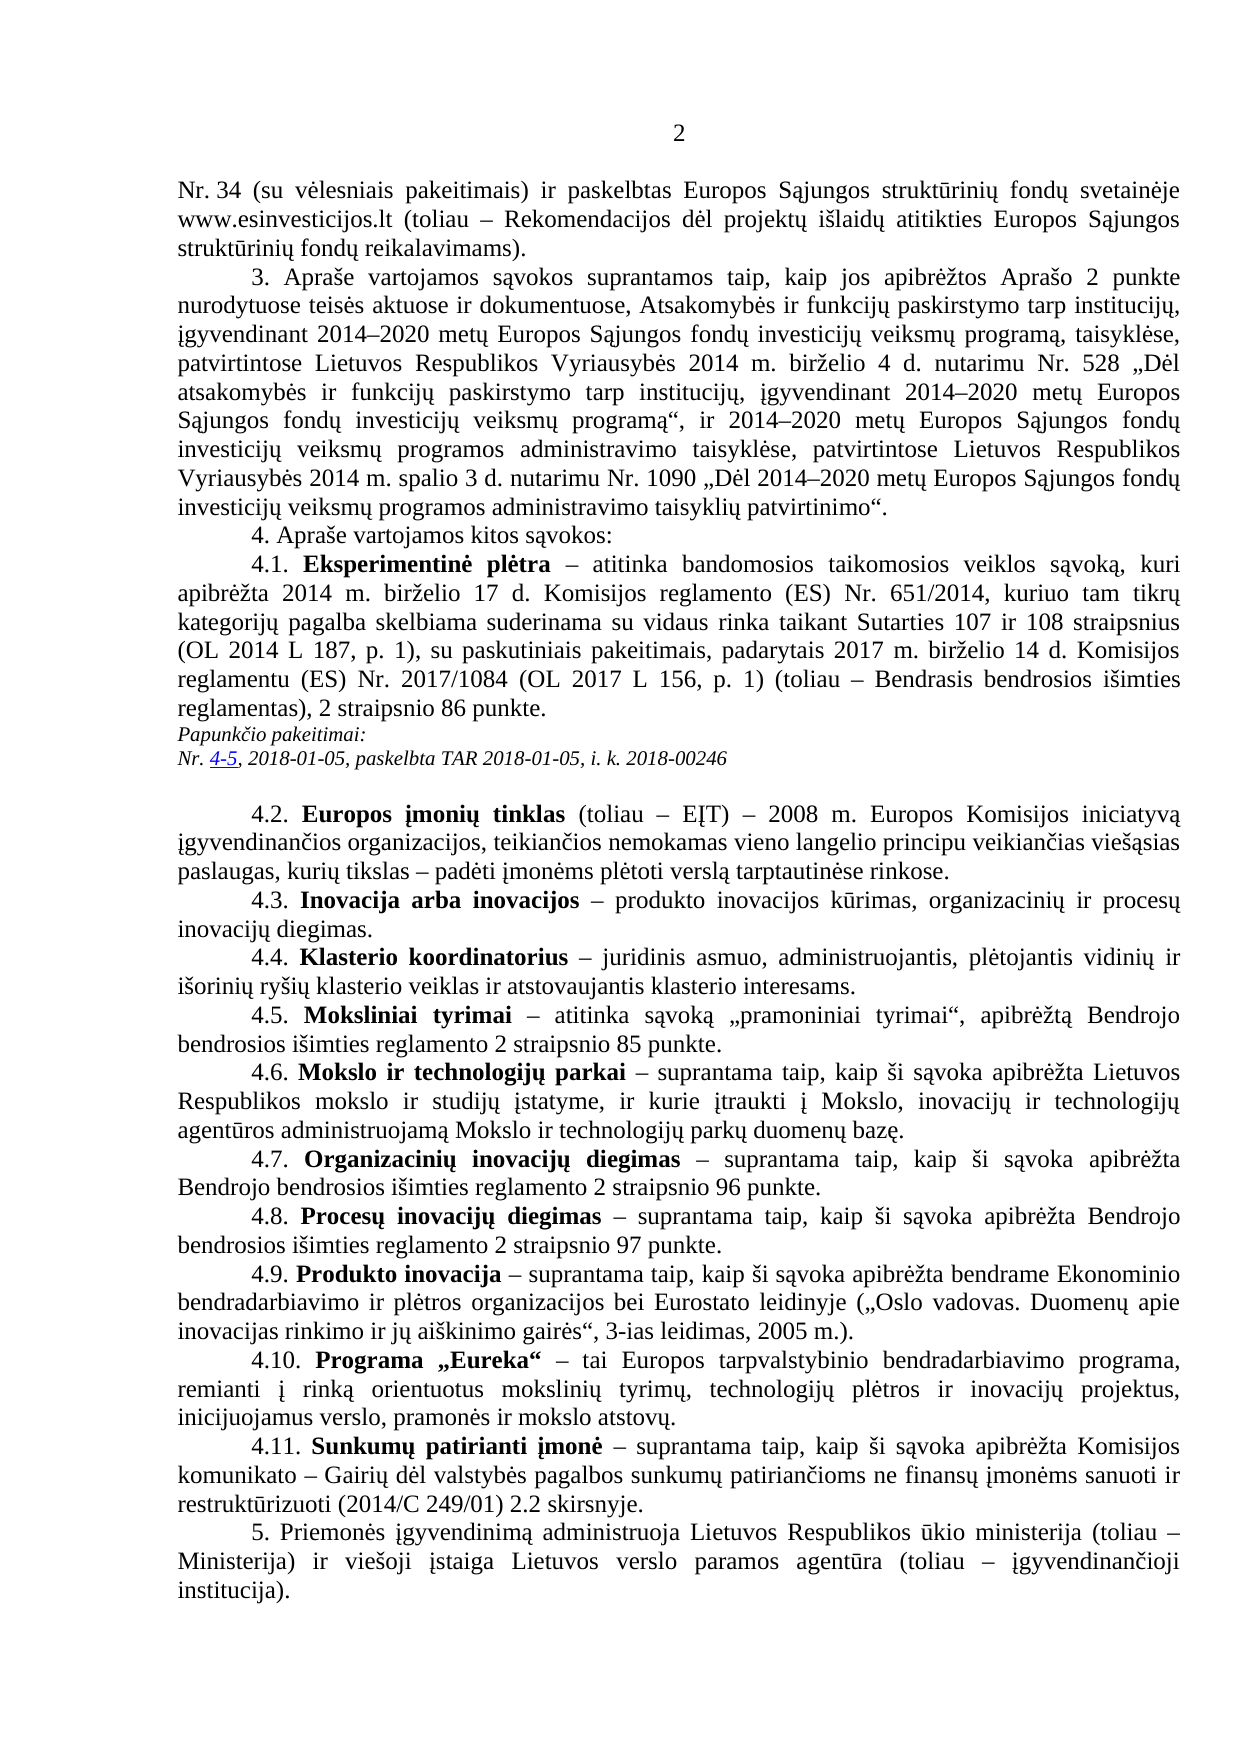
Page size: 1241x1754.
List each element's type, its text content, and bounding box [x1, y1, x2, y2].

text Nr. 4-5, 2018-01-05, paskelbta TAR 2018-01-05, i. k. 2018-00246 [177, 746, 1181, 770]
text 4.4. Klasterio koordinatorius – juridinis asmuo, administruojantis, plėtojantis vidinių ir išorinių ryšių klasterio veiklas ir atstovaujantis klasterio interesams. [177, 942, 1181, 1000]
text 3. Apraše vartojamos sąvokos suprantamos taip, kaip jos apibrėžtos Aprašo 2 punkte nurodytuose teisės aktuose ir dokumentuose, Atsakomybės ir funkcijų paskirstymo tarp institucijų, įgyvendinant 2014–2020 metų Europos Sąjungos fondų investicijų veiksmų programą, taisyklėse, patvirtintose Lietuvos Respublikos Vyriausybės 2014 m. birželio 4 d. nutarimu Nr. 528 „Dėl atsakomybės ir funkcijų paskirstymo tarp institucijų, įgyvendinant 2014–2020 metų Europos Sąjungos fondų investicijų veiksmų programą“, ir 2014–2020 metų Europos Sąjungos fondų investicijų veiksmų programos administravimo taisyklėse, patvirtintose Lietuvos Respublikos Vyriausybės 2014 m. spalio 3 d. nutarimu Nr. 1090 „Dėl 2014–2020 metų Europos Sąjungos fondų investicijų veiksmų programos administravimo taisyklių patvirtinimo“. [177, 262, 1181, 521]
text 4.9. Produkto inovacija – suprantama taip, kaip ši sąvoka apibrėžta bendrame Ekonominio bendradarbiavimo ir plėtros organizacijos bei Eurostato leidinyje („Oslo vadovas. Duomenų apie inovacijas rinkimo ir jų aiškinimo gairės“, 3-ias leidimas, 2005 m.). [177, 1259, 1181, 1345]
text 4.7. Organizacinių inovacijų diegimas – suprantama taip, kaip ši sąvoka apibrėžta Bendrojo bendrosios išimties reglamento 2 straipsnio 96 punkte. [177, 1144, 1181, 1201]
text 4. Apraše vartojamos kitos sąvokos: [177, 521, 1181, 549]
text Papunkčio pakeitimai: [177, 722, 1181, 746]
text 4.8. Procesų inovacijų diegimas – suprantama taip, kaip ši sąvoka apibrėžta Bendrojo bendrosios išimties reglamento 2 straipsnio 97 punkte. [177, 1201, 1181, 1259]
text 5. Priemonės įgyvendinimą administruoja Lietuvos Respublikos ūkio ministerija (toliau – Ministerija) ir viešoji įstaiga Lietuvos verslo paramos agentūra (toliau – įgyvendinančioji institucija). [177, 1517, 1181, 1604]
text 4.3. Inovacija arba inovacijos – produkto inovacijos kūrimas, organizacinių ir procesų inovacijų diegimas. [177, 885, 1181, 942]
text 4.1. Eksperimentinė plėtra – atitinka bandomosios taikomosios veiklos sąvoką, kuri apibrėžta 2014 m. birželio 17 d. Komisijos reglamento (ES) Nr. 651/2014, kuriuo tam tikrų kategorijų pagalba skelbiama suderinama su vidaus rinka taikant Sutarties 107 ir 108 straipsnius (OL 2014 L 187, p. 1), su paskutiniais pakeitimais, padarytais 2017 m. birželio 14 d. Komisijos reglamentu (ES) Nr. 2017/1084 (OL 2017 L 156, p. 1) (toliau – Bendrasis bendrosios išimties reglamentas), 2 straipsnio 86 punkte. [177, 549, 1181, 722]
text 4.2. Europos įmonių tinklas (toliau – EĮT) – 2008 m. Europos Komisijos iniciatyvą įgyvendinančios organizacijos, teikiančios nemokamas vieno langelio principu veikiančias viešąsias paslaugas, kurių tikslas – padėti įmonėms plėtoti verslą tarptautinėse rinkose. [177, 799, 1181, 885]
text 4.10. Programa „Eureka“ – tai Europos tarpvalstybinio bendradarbiavimo programa, remianti į rinką orientuotus mokslinių tyrimų, technologijų plėtros ir inovacijų projektus, inicijuojamus verslo, pramonės ir mokslo atstovų. [177, 1345, 1181, 1431]
text 4.5. Moksliniai tyrimai – atitinka sąvoką „pramoniniai tyrimai“, apibrėžtą Bendrojo bendrosios išimties reglamento 2 straipsnio 85 punkte. [177, 1000, 1181, 1057]
text 4.11. Sunkumų patirianti įmonė – suprantama taip, kaip ši sąvoka apibrėžta Komisijos komunikato – Gairių dėl valstybės pagalbos sunkumų patiriančioms ne finansų įmonėms sanuoti ir restruktūrizuoti (2014/C 249/01) 2.2 skirsnyje. [177, 1431, 1181, 1517]
text Nr. 34 (su vėlesniais pakeitimais) ir paskelbtas Europos Sąjungos struktūrinių fondų svetainėje www.esinvesticijos.lt (toliau – Rekomendacijos dėl projektų išlaidų atitikties Europos Sąjungos struktūrinių fondų reikalavimams). [177, 176, 1181, 262]
text 4.6. Mokslo ir technologijų parkai – suprantama taip, kaip ši sąvoka apibrėžta Lietuvos Respublikos mokslo ir studijų įstatyme, ir kurie įtraukti į Mokslo, inovacijų ir technologijų agentūros administruojamą Mokslo ir technologijų parkų duomenų bazę. [177, 1057, 1181, 1144]
